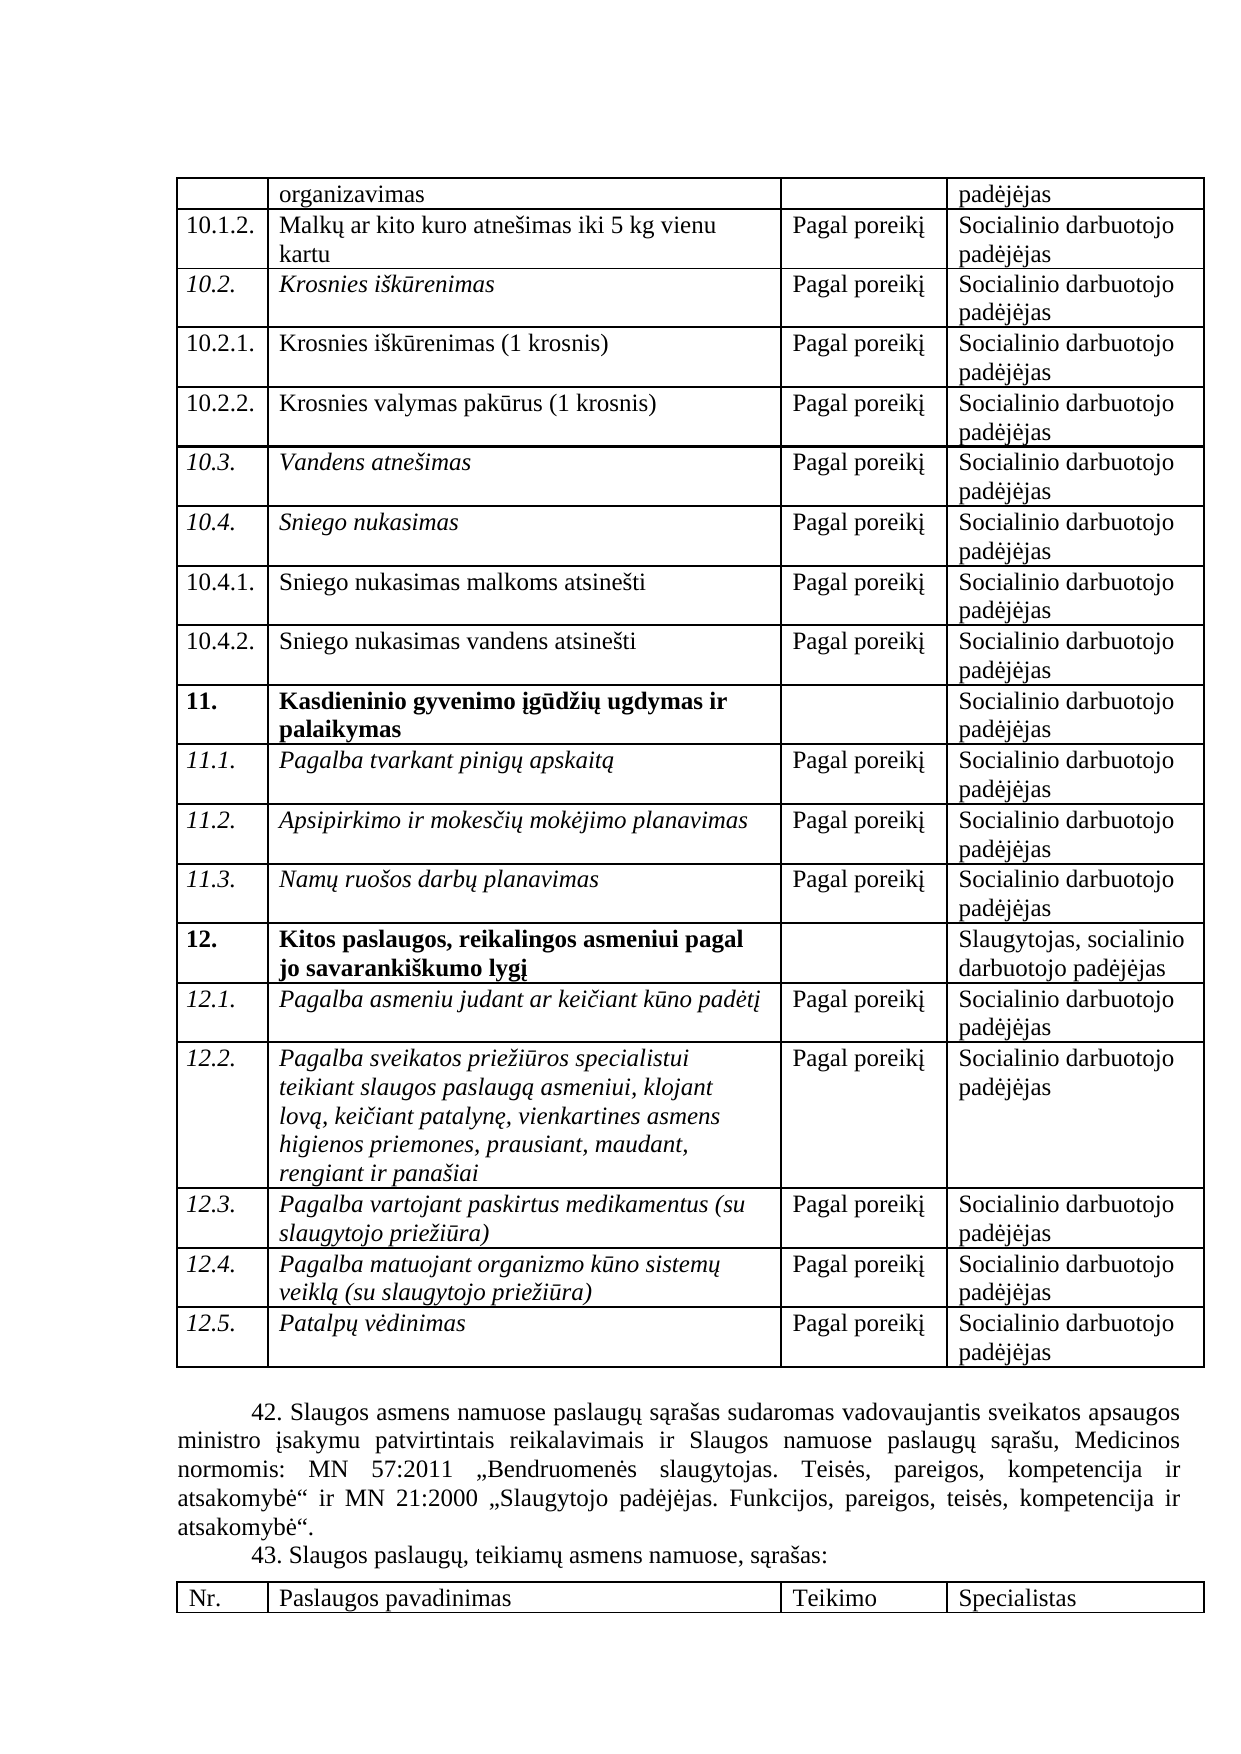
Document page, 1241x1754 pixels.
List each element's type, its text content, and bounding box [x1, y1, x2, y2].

table_cell 10.4.1. [178, 567, 267, 624]
table_cell Krosnies valymas pakūrus (1 krosnis) [269, 388, 780, 445]
table_cell Pagalba sveikatos priežiūros specialistui teikiant slaugos paslaugą asmeniui, klojant lovą, keičiant patalynę, vienkartines asmens higienos priemones, prausiant, maudant, rengiant ir panašiai [269, 1043, 780, 1187]
table_cell Pagalba vartojant paskirtus medikamentus (su slaugytojo priežiūra) [269, 1189, 780, 1247]
table_cell Apsipirkimo ir mokesčių mokėjimo planavimas [269, 805, 780, 862]
table_cell 10.2.1. [178, 328, 267, 386]
table_cell Malkų ar kito kuro atnešimas iki 5 kg vienu kartu [269, 210, 780, 268]
table_cell Sniego nukasimas malkoms atsinešti [269, 567, 780, 624]
table_cell 12.5. [178, 1308, 267, 1366]
table_cell Pagal poreikį [782, 269, 946, 326]
table_cell Socialinio darbuotojo padėjėjas [948, 745, 1203, 803]
table_cell Socialinio darbuotojo padėjėjas [948, 865, 1203, 922]
table_cell 12.4. [178, 1249, 267, 1306]
table_cell Pagalba matuojant organizmo kūno sistemų veiklą (su slaugytojo priežiūra) [269, 1249, 780, 1306]
table_cell Socialinio darbuotojo padėjėjas [948, 269, 1203, 326]
table_cell Socialinio darbuotojo padėjėjas [948, 626, 1203, 684]
table_cell Vandens atnešimas [269, 448, 780, 505]
table_cell Kasdieninio gyvenimo įgūdžių ugdymas ir palaikymas [269, 686, 780, 743]
table_cell Pagal poreikį [782, 1308, 946, 1366]
table_cell Socialinio darbuotojo padėjėjas [948, 1043, 1203, 1187]
table_cell Patalpų vėdinimas [269, 1308, 780, 1366]
table_cell 12.2. [178, 1043, 267, 1187]
table_cell Pagal poreikį [782, 865, 946, 922]
table_cell 10.4. [178, 507, 267, 564]
table_cell Pagal poreikį [782, 328, 946, 386]
table_cell Pagal poreikį [782, 1043, 946, 1187]
table_header Paslaugos pavadinimas [269, 1583, 780, 1612]
table_cell Namų ruošos darbų planavimas [269, 865, 780, 922]
table_cell 12.1. [178, 984, 267, 1041]
table_cell Sniego nukasimas vandens atsinešti [269, 626, 780, 684]
table_cell 10.2. [178, 269, 267, 326]
table_cell Pagalba asmeniu judant ar keičiant kūno padėtį [269, 984, 780, 1041]
table_cell Pagal poreikį [782, 507, 946, 564]
table_cell Krosnies iškūrenimas (1 krosnis) [269, 328, 780, 386]
table_cell organizavimas [269, 179, 780, 208]
table_cell Socialinio darbuotojo padėjėjas [948, 210, 1203, 268]
table_cell Socialinio darbuotojo padėjėjas [948, 984, 1203, 1041]
text 42. Slaugos asmens namuose paslaugų sąrašas sudaromas vadovaujantis sveikatos apsaugos ministro įsakymu patvirtintais reikalavimais ir Slaugos namuose paslaugų sąrašu, Medicinos normomis: MN 57:2011 „Bendruomenės slaugytojas. Teisės, pareigos, kompetencija ir atsakomybė“ ir MN 21:2000 „Slaugytojo padėjėjas. Funkcijos, pareigos, teisės, kompetencija ir atsakomybė“. [177, 1397, 1181, 1540]
table_cell Pagal poreikį [782, 626, 946, 684]
table_cell Krosnies iškūrenimas [269, 269, 780, 326]
table_cell Socialinio darbuotojo padėjėjas [948, 448, 1203, 505]
table_cell 10.3. [178, 448, 267, 505]
table_cell Slaugytojas, socialinio darbuotojo padėjėjas [948, 924, 1203, 982]
table_cell Pagal poreikį [782, 1189, 946, 1247]
table_cell 10.1.2. [178, 210, 267, 268]
table_cell [782, 924, 946, 982]
table_cell [782, 686, 946, 743]
text 43. Slaugos paslaugų, teikiamų asmens namuose, sąrašas: [177, 1540, 1181, 1569]
table_cell Socialinio darbuotojo padėjėjas [948, 686, 1203, 743]
table_cell Pagalba tvarkant pinigų apskaitą [269, 745, 780, 803]
table_cell Socialinio darbuotojo padėjėjas [948, 1249, 1203, 1306]
table_cell Pagal poreikį [782, 805, 946, 862]
table_cell Sniego nukasimas [269, 507, 780, 564]
table_header Teikimo [782, 1583, 946, 1612]
table_header Nr. [178, 1583, 267, 1612]
table_cell [782, 179, 946, 208]
table_cell Pagal poreikį [782, 567, 946, 624]
table_cell Socialinio darbuotojo padėjėjas [948, 328, 1203, 386]
table_cell 12. [178, 924, 267, 982]
table_cell Socialinio darbuotojo padėjėjas [948, 805, 1203, 862]
table_cell Pagal poreikį [782, 1249, 946, 1306]
table_cell 10.4.2. [178, 626, 267, 684]
table_header Specialistas [948, 1583, 1203, 1612]
table_cell Socialinio darbuotojo padėjėjas [948, 388, 1203, 445]
table_cell Kitos paslaugos, reikalingos asmeniui pagal jo savarankiškumo lygį [269, 924, 780, 982]
table_cell 10.2.2. [178, 388, 267, 445]
table_cell 11.3. [178, 865, 267, 922]
table_cell Socialinio darbuotojo padėjėjas [948, 567, 1203, 624]
table_cell [178, 179, 267, 208]
table_cell Pagal poreikį [782, 388, 946, 445]
table_cell 12.3. [178, 1189, 267, 1247]
table_cell padėjėjas [948, 179, 1203, 208]
table_cell 11.2. [178, 805, 267, 862]
table_cell Socialinio darbuotojo padėjėjas [948, 507, 1203, 564]
table_cell Socialinio darbuotojo padėjėjas [948, 1189, 1203, 1247]
table_cell Socialinio darbuotojo padėjėjas [948, 1308, 1203, 1366]
table_cell 11.1. [178, 745, 267, 803]
table_cell Pagal poreikį [782, 448, 946, 505]
table_cell 11. [178, 686, 267, 743]
table_cell Pagal poreikį [782, 210, 946, 268]
table_cell Pagal poreikį [782, 745, 946, 803]
table_cell Pagal poreikį [782, 984, 946, 1041]
